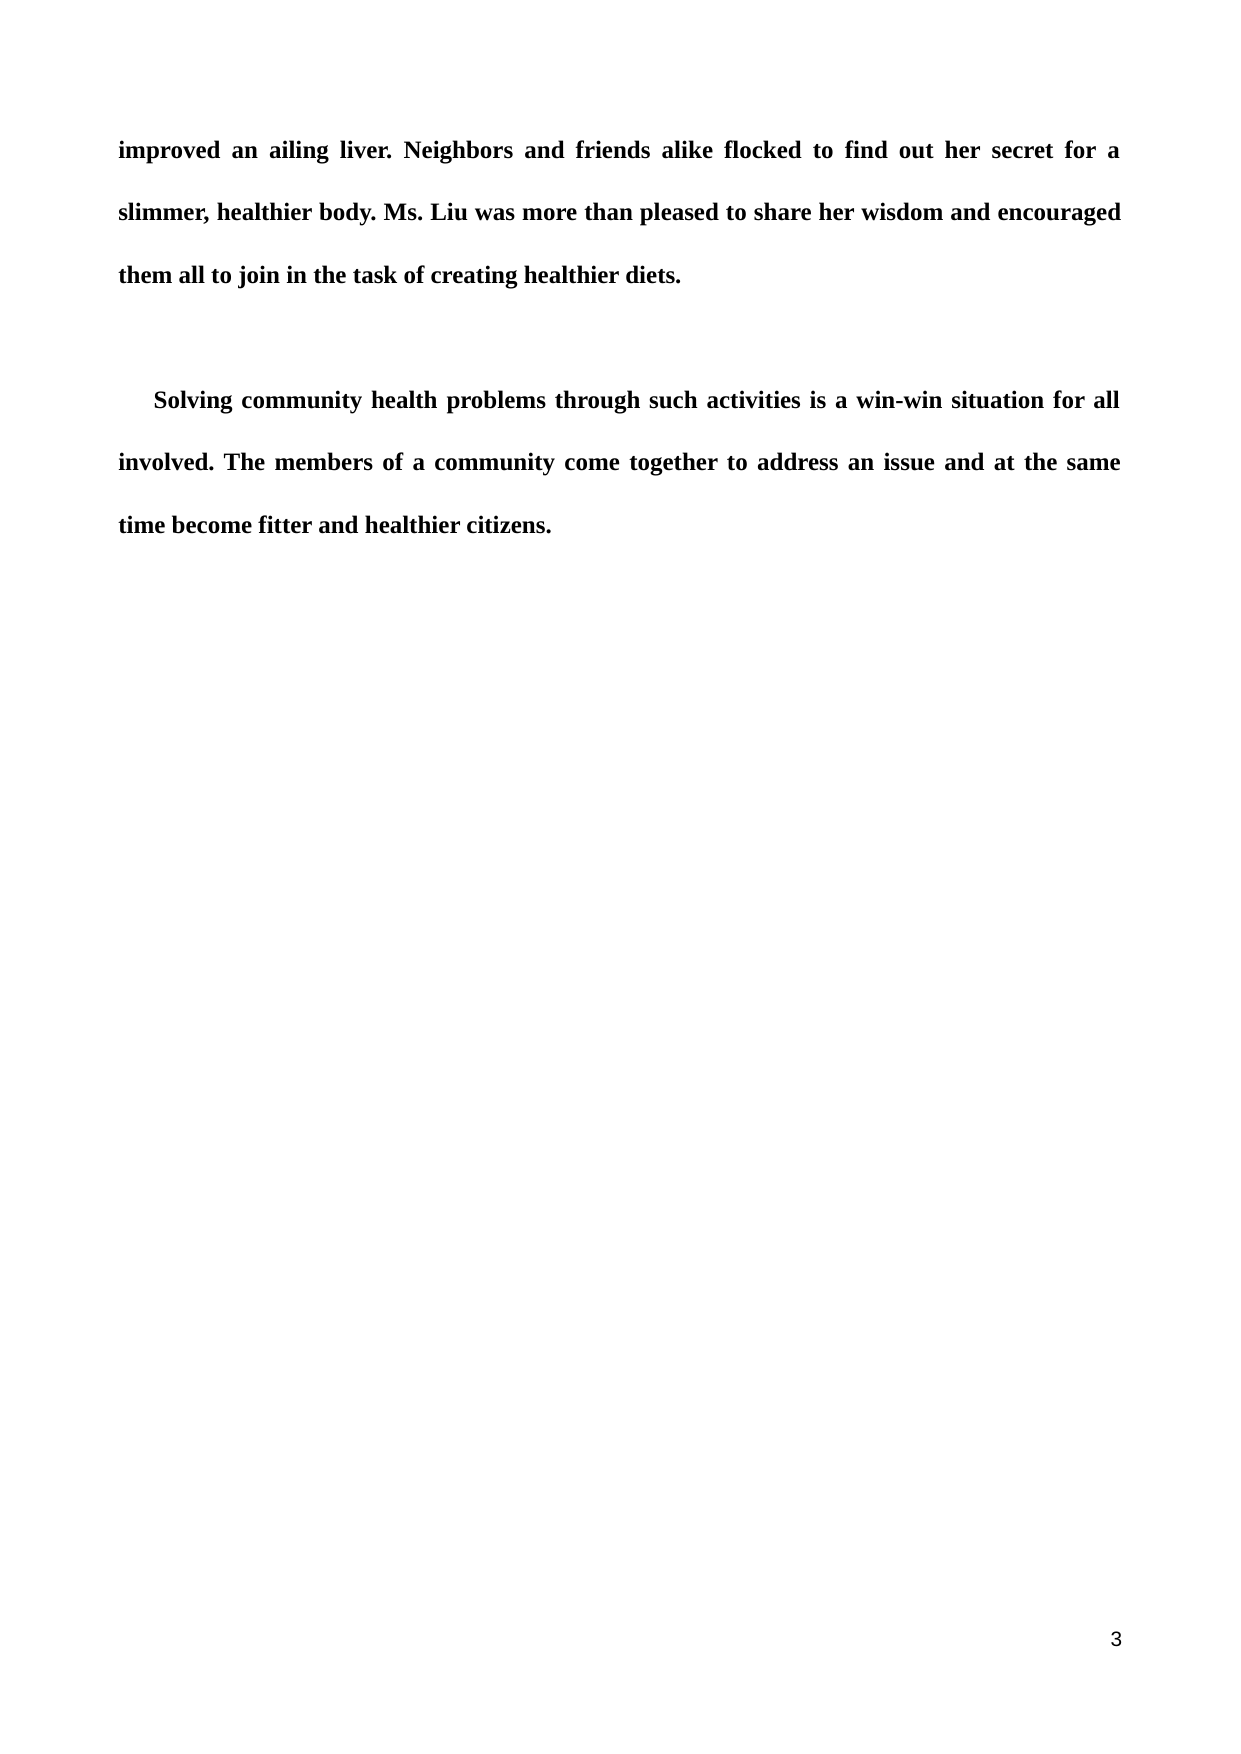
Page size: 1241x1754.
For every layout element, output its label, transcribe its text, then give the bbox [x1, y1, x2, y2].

text improved an ailing liver. Neighbors and friends alike flocked to find out her secret for a slimmer, healthier body. Ms. Liu was more than pleased to share her wisdom and encouraged them all to join in the task of creating healthier diets. [118, 108, 1122, 295]
text Solving community health problems through such activities is a win-win situation for all involved. The members of a community come together to address an issue and at the same time become fitter and healthier citizens. [118, 358, 1122, 545]
